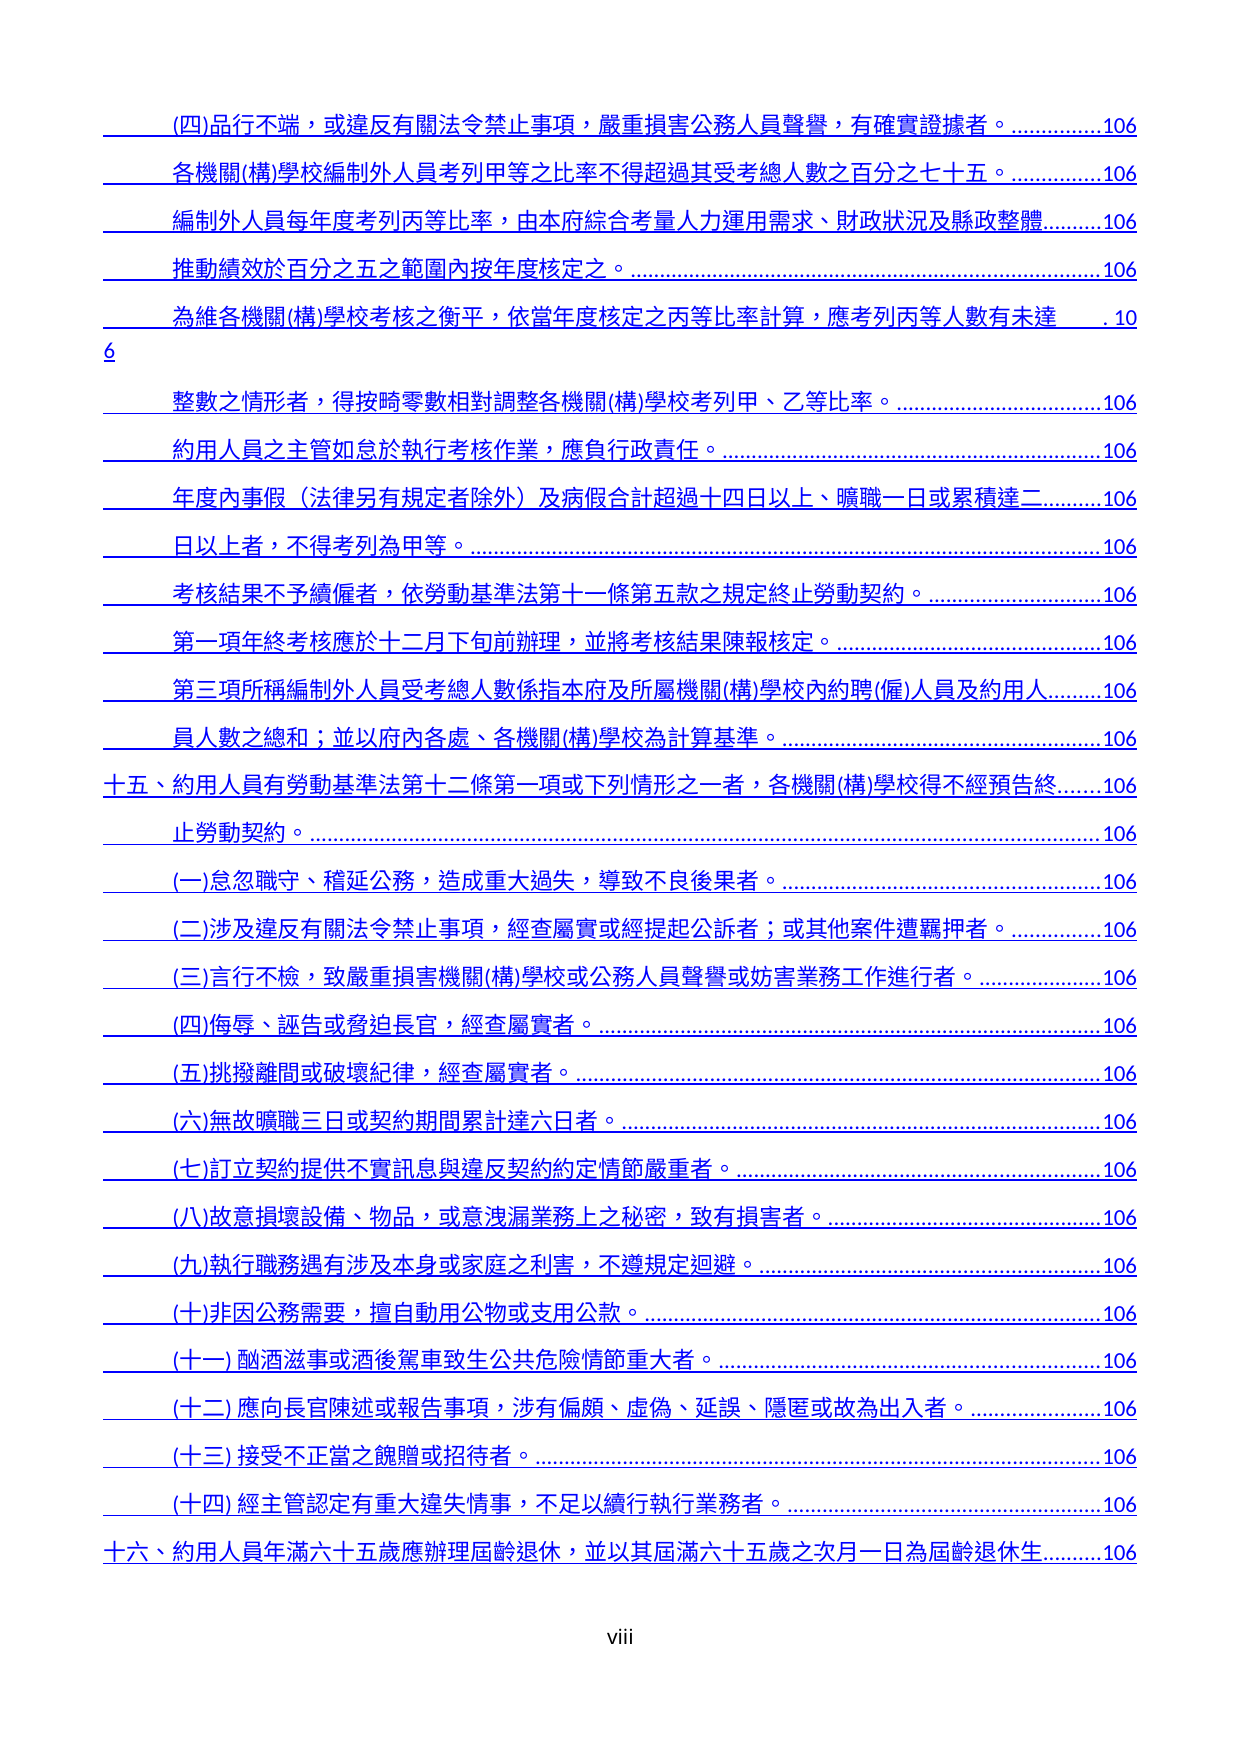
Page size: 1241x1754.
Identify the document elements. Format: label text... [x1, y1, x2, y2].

text 為維各機關(構)學校考核之衡平，依當年度核定之丙等比率計算，應考列丙等人數有未達 106 [103, 329, 1137, 371]
text [103, 137, 1137, 142]
text (十三) 接受不正當之餽贈或招待者。 106 [103, 1436, 1137, 1467]
text [103, 1420, 1137, 1426]
text [103, 281, 1137, 286]
text 第三項所稱編制外人員受考總人數係指本府及所屬機關(構)學校內約聘(僱)人員及約用人 106 [103, 669, 1137, 700]
text 止勞動契約。 106 [103, 813, 1137, 844]
text (五)挑撥離間或破壞紀律，經查屬實者。 106 [103, 1053, 1137, 1083]
text (四)品行不端，或違反有關法令禁止事項，嚴重損害公務人員聲譽，有確實證據者。 106 [103, 105, 1137, 135]
text 十五、約用人員有勞動基準法第十二條第一項或下列情形之一者，各機關(構)學校得不經預告終 106 [103, 765, 1137, 796]
text (三)言行不檢，致嚴重損害機關(構)學校或公務人員聲譽或妨害業務工作進行者。 106 [103, 957, 1137, 988]
text [103, 558, 1137, 563]
text 年度內事假（法律另有規定者除外）及病假合計超過十四日以上、曠職一日或累積達二 106 [103, 478, 1137, 508]
text (十)非因公務需要，擅自動用公物或支用公款。 106 [103, 1292, 1137, 1323]
text [103, 654, 1137, 659]
text 為維各機關(構)學校考核之衡平，依當年度核定之丙等比率計算，應考列丙等人數有未達 106 [103, 296, 1137, 327]
text [103, 1037, 1137, 1042]
text [103, 1468, 1137, 1473]
text [103, 1373, 1137, 1378]
text (七)訂立契約提供不實訊息與違反契約約定情節嚴重者。 106 [103, 1148, 1137, 1179]
text 十六、約用人員年滿六十五歲應辦理屆齡退休，並以其屆滿六十五歲之次月一日為屆齡退休生 106 [103, 1532, 1137, 1563]
text [103, 1325, 1137, 1330]
text 約用人員之主管如怠於執行考核作業，應負行政責任。 106 [103, 430, 1137, 460]
text 第一項年終考核應於十二月下旬前辦理，並將考核結果陳報核定。 106 [103, 621, 1137, 652]
text [103, 893, 1137, 898]
text 推動績效於百分之五之範圍內按年度核定之。 106 [103, 248, 1137, 279]
text [103, 1181, 1137, 1186]
text 員人數之總和；並以府內各處、各機關(構)學校為計算基準。 106 [103, 717, 1137, 748]
text 考核結果不予續僱者，依勞動基準法第十一條第五款之規定終止勞動契約。 106 [103, 573, 1137, 604]
text 日以上者，不得考列為甲等。 106 [103, 526, 1137, 556]
text [103, 606, 1137, 611]
text [103, 1516, 1137, 1521]
text [103, 1133, 1137, 1138]
text (十一) 酗酒滋事或酒後駕車致生公共危險情節重大者。 106 [103, 1340, 1137, 1371]
text (六)無故曠職三日或契約期間累計達六日者。 106 [103, 1101, 1137, 1131]
text [103, 1085, 1137, 1090]
text [103, 750, 1137, 755]
text [103, 702, 1137, 707]
text [103, 414, 1137, 419]
text [103, 233, 1137, 238]
text [103, 1277, 1137, 1282]
text [103, 941, 1137, 946]
text (九)執行職務遇有涉及本身或家庭之利害，不遵規定迴避。 106 [103, 1244, 1137, 1275]
text 編制外人員每年度考列丙等比率，由本府綜合考量人力運用需求、財政狀況及縣政整體 106 [103, 201, 1137, 231]
text (十四) 經主管認定有重大違失情事，不足以續行執行業務者。 106 [103, 1484, 1137, 1515]
text [103, 798, 1137, 803]
text (一)怠忽職守、稽延公務，造成重大過失，導致不良後果者。 106 [103, 861, 1137, 892]
text (十二) 應向長官陳述或報告事項，涉有偏頗、虛偽、延誤、隱匿或故為出入者。 106 [103, 1388, 1137, 1419]
text (八)故意損壞設備、物品，或意洩漏業務上之秘密，致有損害者。 106 [103, 1196, 1137, 1227]
text [103, 845, 1137, 851]
text (二)涉及違反有關法令禁止事項，經查屬實或經提起公訴者；或其他案件遭羈押者。 106 [103, 909, 1137, 940]
text [103, 989, 1137, 994]
text [103, 185, 1137, 190]
text [103, 462, 1137, 467]
text 各機關(構)學校編制外人員考列甲等之比率不得超過其受考總人數之百分之七十五。 106 [103, 153, 1137, 183]
text [103, 510, 1137, 515]
text (四)侮辱、誣告或脅迫長官，經查屬實者。 106 [103, 1005, 1137, 1035]
text [103, 1564, 1137, 1569]
text [103, 1229, 1137, 1234]
text 整數之情形者，得按畸零數相對調整各機關(構)學校考列甲、乙等比率。 106 [103, 382, 1137, 413]
